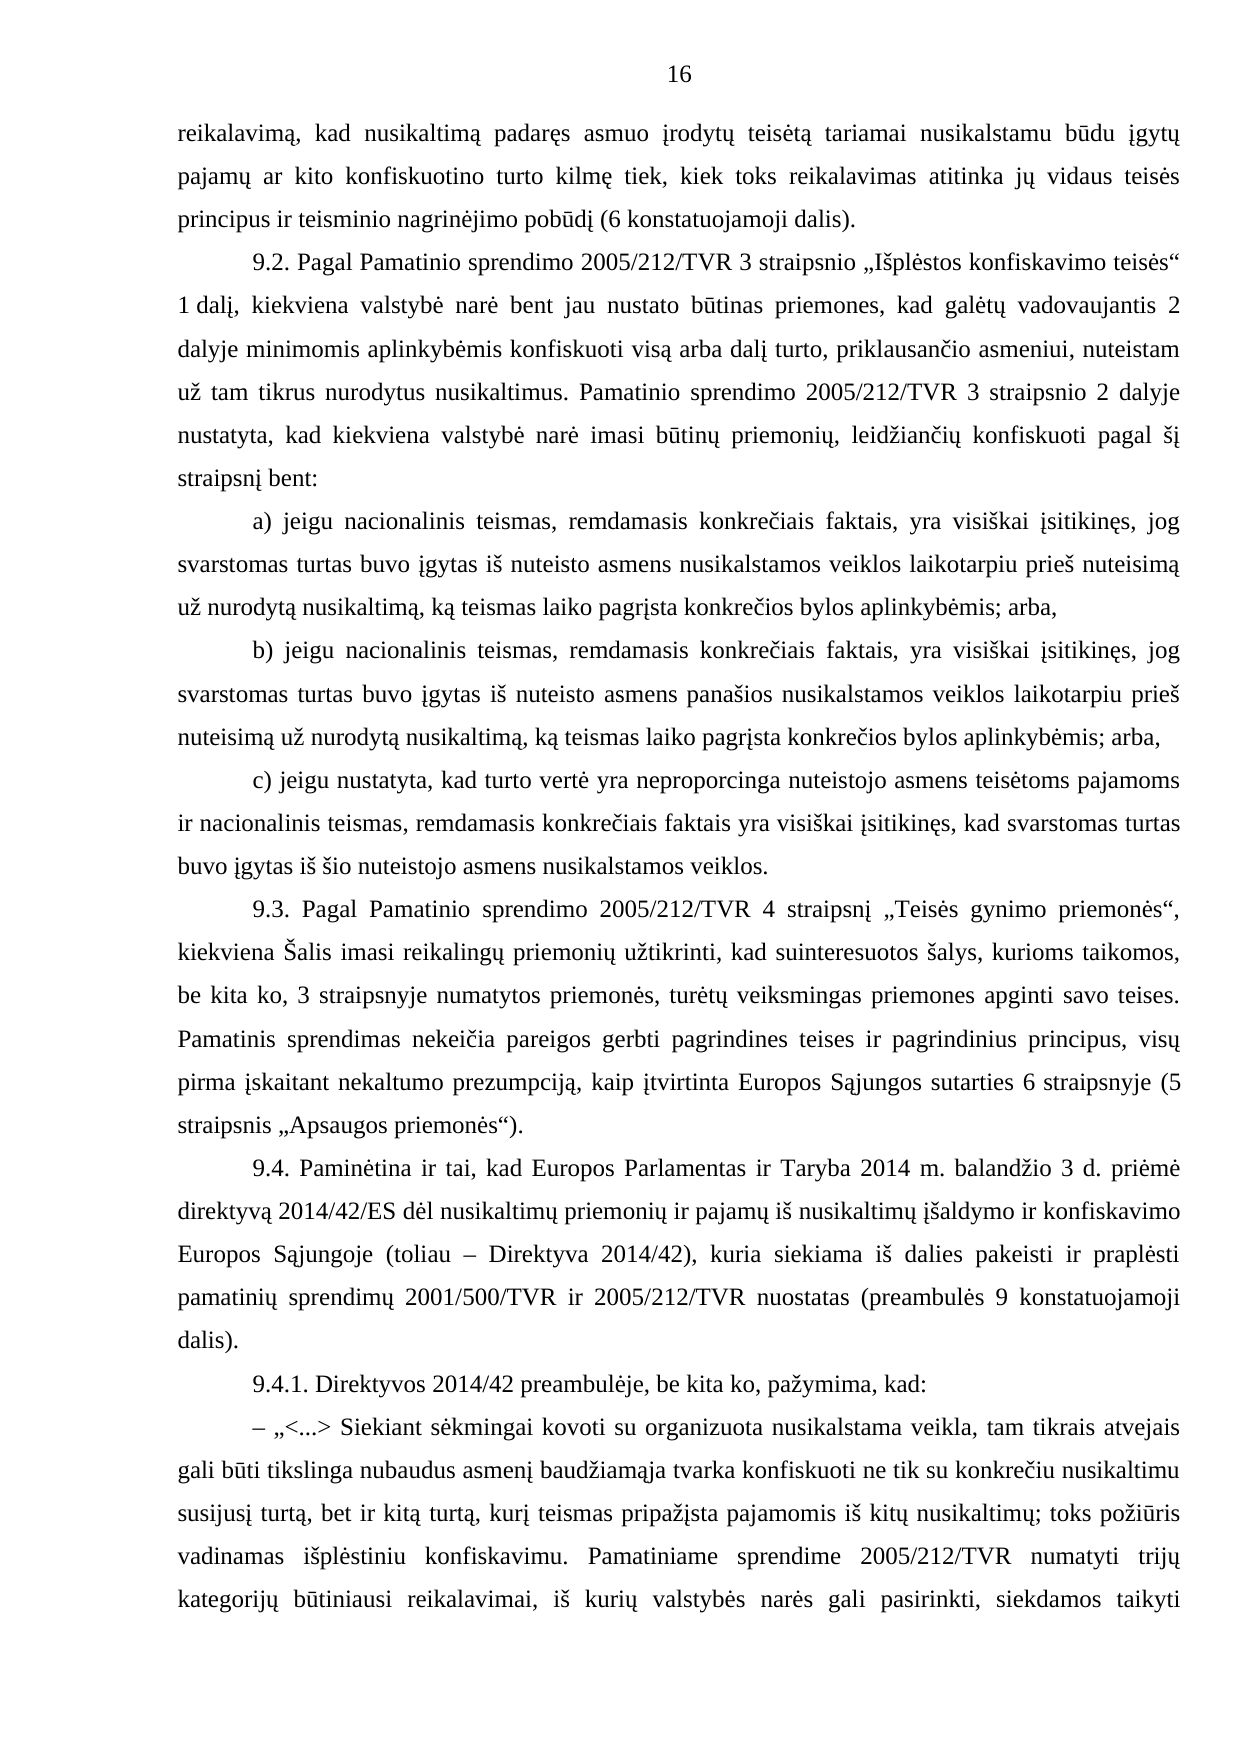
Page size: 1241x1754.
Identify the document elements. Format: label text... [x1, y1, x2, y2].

text 9.3. Pagal Pamatinio sprendimo 2005/212/TVR 4 straipsnį „Teisės gynimo priemonės“, kiekviena Šalis imasi reikalingų priemonių užtikrinti, kad suinteresuotos šalys, kurioms taikomos, be kita ko, 3 straipsnyje numatytos priemonės, turėtų veiksmingas priemones apginti savo teises. Pamatinis sprendimas nekeičia pareigos gerbti pagrindines teises ir pagrindinius principus, visų pirma įskaitant nekaltumo prezumpciją, kaip įtvirtinta Europos Sąjungos sutarties 6 straipsnyje (5 straipsnis „Apsaugos priemonės“). [177, 894, 1181, 1139]
text c) jeigu nustatyta, kad turto vertė yra neproporcinga nuteistojo asmens teisėtoms pajamoms ir nacionalinis teismas, remdamasis konkrečiais faktais yra visiškai įsitikinęs, kad svarstomas turtas buvo įgytas iš šio nuteistojo asmens nusikalstamos veiklos. [177, 765, 1181, 880]
text 9.4. Paminėtina ir tai, kad Europos Parlamentas ir Taryba 2014 m. balandžio 3 d. priėmė direktyvą 2014/42/ES dėl nusikaltimų priemonių ir pajamų iš nusikaltimų įšaldymo ir konfiskavimo Europos Sąjungoje (toliau – Direktyva 2014/42), kuria siekiama iš dalies pakeisti ir praplėsti pamatinių sprendimų 2001/500/TVR ir 2005/212/TVR nuostatas (preambulės 9 konstatuojamoji dalis). [177, 1153, 1181, 1354]
text – „<...> Siekiant sėkmingai kovoti su organizuota nusikalstama veikla, tam tikrais atvejais gali būti tikslinga nubaudus asmenį baudžiamąja tvarka konfiskuoti ne tik su konkrečiu nusikaltimu susijusį turtą, bet ir kitą turtą, kurį teismas pripažįsta pajamomis iš kitų nusikaltimų; toks požiūris vadinamas išplėstiniu konfiskavimu. Pamatiniame sprendime 2005/212/TVR numatyti trijų kategorijų būtiniausi reikalavimai, iš kurių valstybės narės gali pasirinkti, siekdamos taikyti [177, 1412, 1181, 1613]
text 9.4.1. Direktyvos 2014/42 preambulėje, be kita ko, pažymima, kad: [177, 1369, 1181, 1397]
text a) jeigu nacionalinis teismas, remdamasis konkrečiais faktais, yra visiškai įsitikinęs, jog svarstomas turtas buvo įgytas iš nuteisto asmens nusikalstamos veiklos laikotarpiu prieš nuteisimą už nurodytą nusikaltimą, ką teismas laiko pagrįsta konkrečios bylos aplinkybėmis; arba, [177, 506, 1181, 621]
text 9.2. Pagal Pamatinio sprendimo 2005/212/TVR 3 straipsnio „Išplėstos konfiskavimo teisės“ 1 dalį, kiekviena valstybė narė bent jau nustato būtinas priemones, kad galėtų vadovaujantis 2 dalyje minimomis aplinkybėmis konfiskuoti visą arba dalį turto, priklausančio asmeniui, nuteistam už tam tikrus nurodytus nusikaltimus. Pamatinio sprendimo 2005/212/TVR 3 straipsnio 2 dalyje nustatyta, kad kiekviena valstybė narė imasi būtinų priemonių, leidžiančių konfiskuoti pagal šį straipsnį bent: [177, 247, 1181, 492]
text b) jeigu nacionalinis teismas, remdamasis konkrečiais faktais, yra visiškai įsitikinęs, jog svarstomas turtas buvo įgytas iš nuteisto asmens panašios nusikalstamos veiklos laikotarpiu prieš nuteisimą už nurodytą nusikaltimą, ką teismas laiko pagrįsta konkrečios bylos aplinkybėmis; arba, [177, 636, 1181, 751]
text reikalavimą, kad nusikaltimą padaręs asmuo įrodytų teisėtą tariamai nusikalstamu būdu įgytų pajamų ar kito konfiskuotino turto kilmę tiek, kiek toks reikalavimas atitinka jų vidaus teisės principus ir teisminio nagrinėjimo pobūdį (6 konstatuojamoji dalis). [177, 118, 1181, 233]
